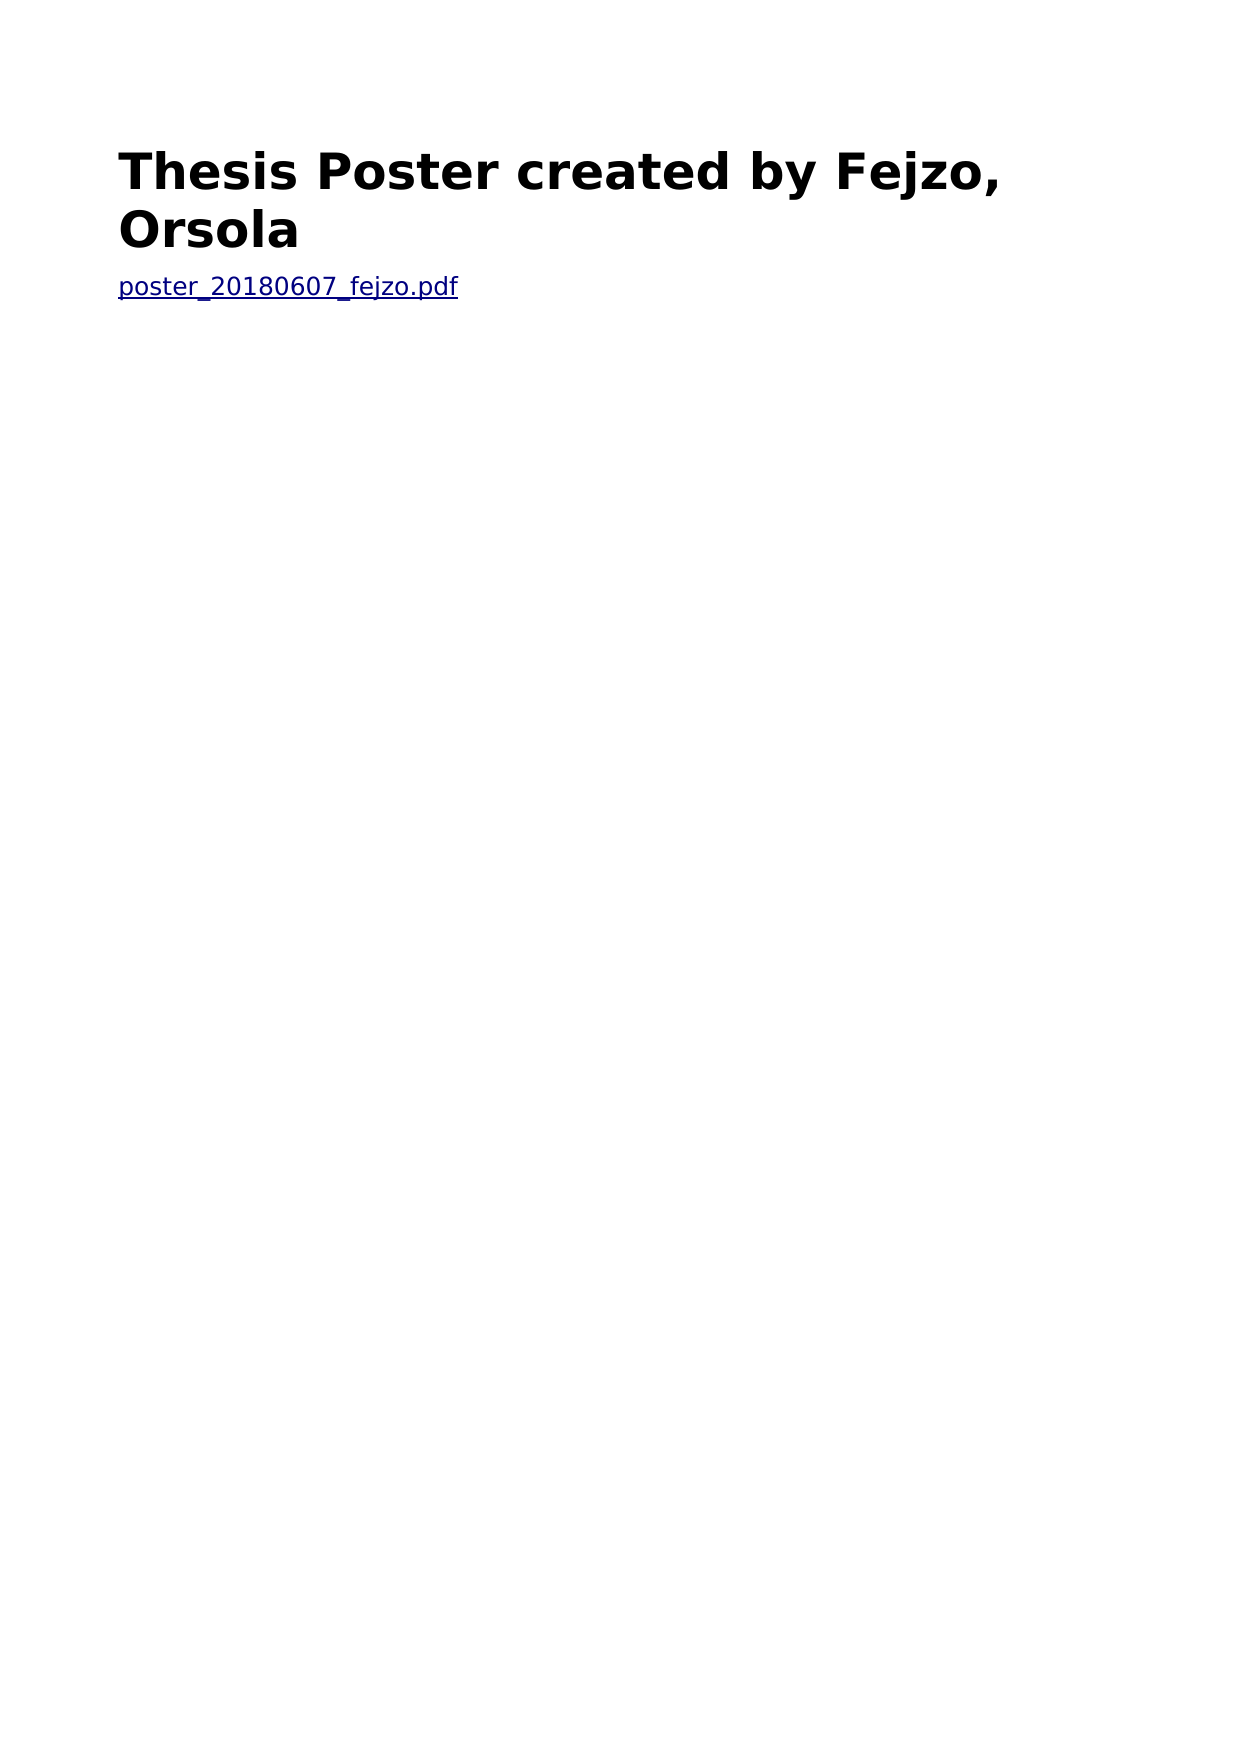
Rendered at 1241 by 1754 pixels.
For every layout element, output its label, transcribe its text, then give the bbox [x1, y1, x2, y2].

text poster_20180607_fejzo.pdf [118, 272, 1122, 301]
subtitle Thesis Poster created by Fejzo, Orsola [118, 143, 1122, 259]
